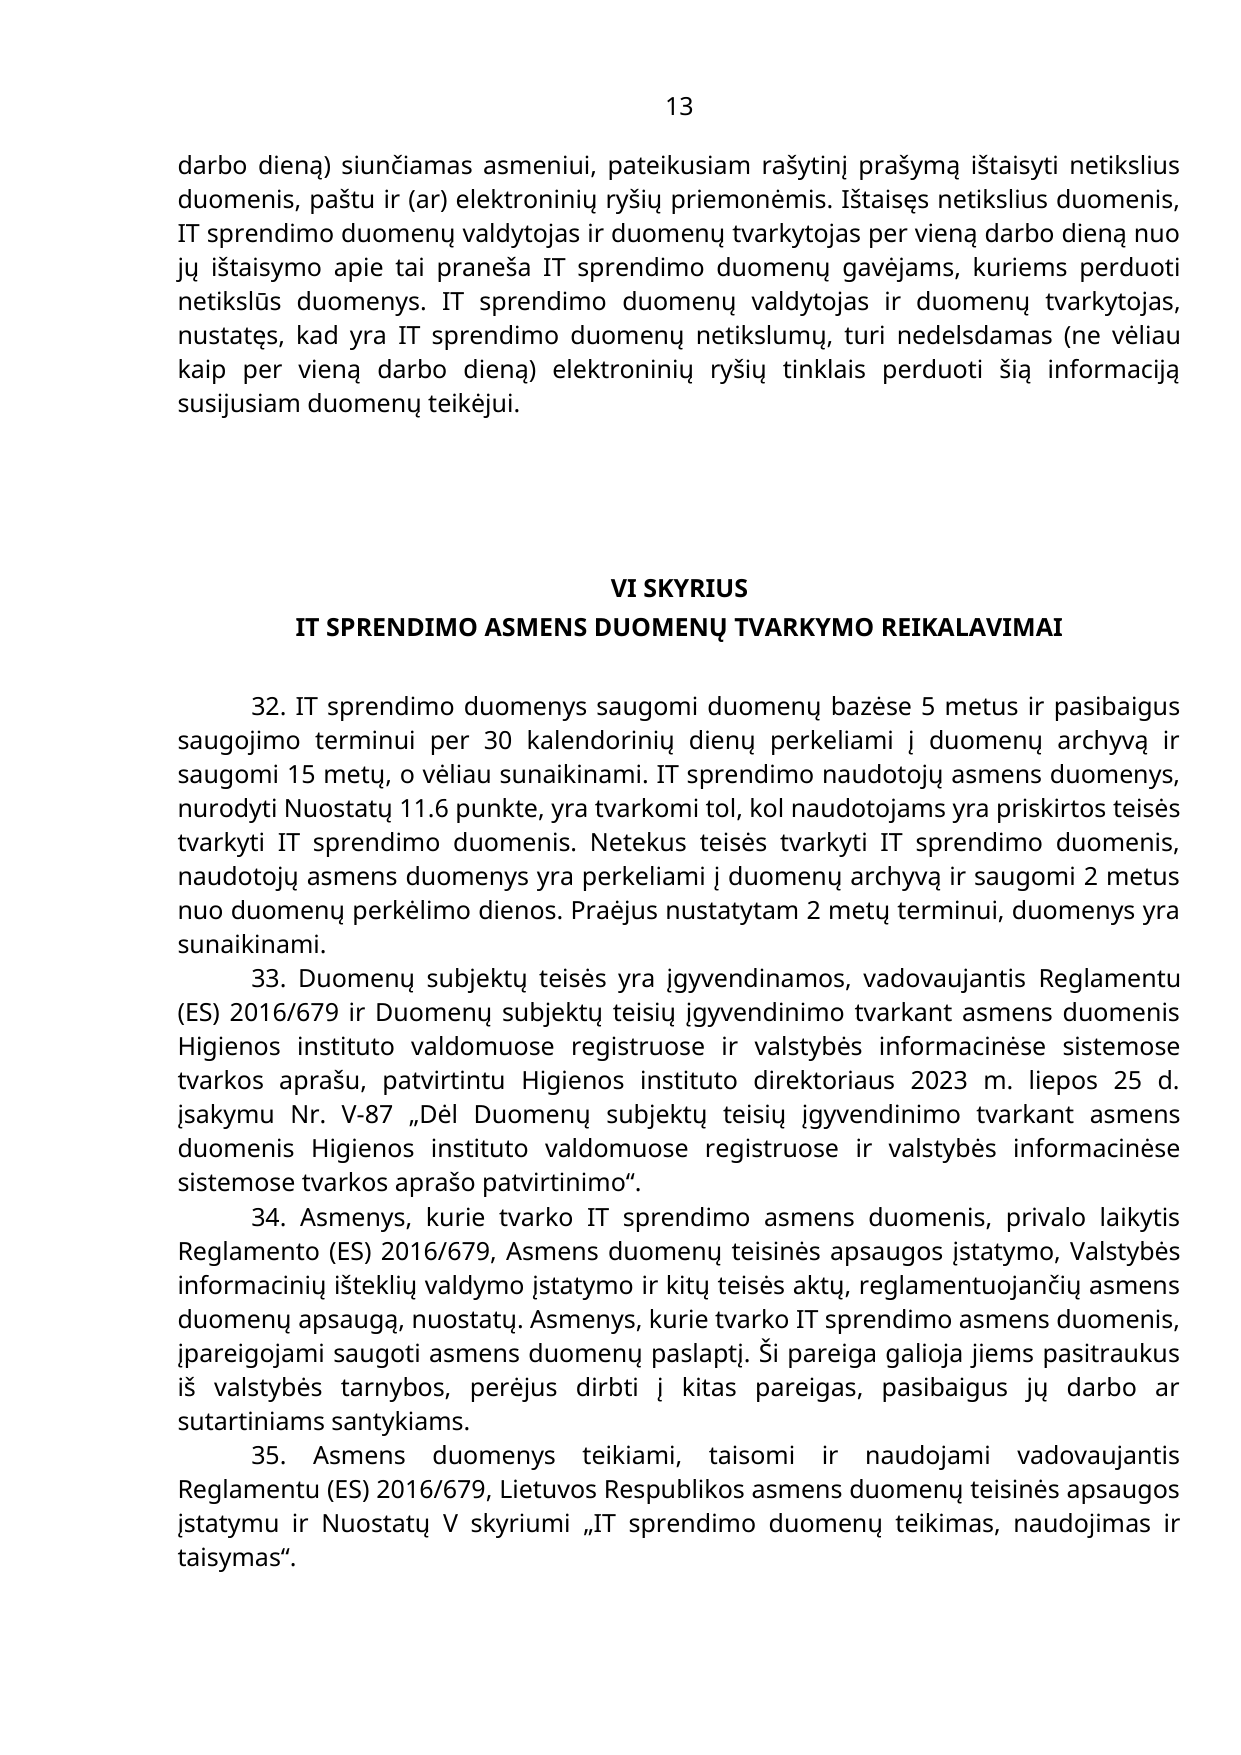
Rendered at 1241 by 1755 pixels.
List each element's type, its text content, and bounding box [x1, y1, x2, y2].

text 34. Asmenys, kurie tvarko IT sprendimo asmens duomenis, privalo laikytis Reglamento (ES) 2016/679, Asmens duomenų teisinės apsaugos įstatymo, Valstybės informacinių išteklių valdymo įstatymo ir kitų teisės aktų, reglamentuojančių asmens duomenų apsaugą, nuostatų. Asmenys, kurie tvarko IT sprendimo asmens duomenis, įpareigojami saugoti asmens duomenų paslaptį. Ši pareiga galioja jiems pasitraukus iš valstybės tarnybos, perėjus dirbti į kitas pareigas, pasibaigus jų darbo ar sutartiniams santykiams. [177, 1199, 1181, 1438]
text darbo dieną) siunčiamas asmeniui, pateikusiam rašytinį prašymą ištaisyti netikslius duomenis, paštu ir (ar) elektroninių ryšių priemonėmis. Ištaisęs netikslius duomenis, IT sprendimo duomenų valdytojas ir duomenų tvarkytojas per vieną darbo dieną nuo jų ištaisymo apie tai praneša IT sprendimo duomenų gavėjams, kuriems perduoti netikslūs duomenys. IT sprendimo duomenų valdytojas ir duomenų tvarkytojas, nustatęs, kad yra IT sprendimo duomenų netikslumų, turi nedelsdamas (ne vėliau kaip per vieną darbo dieną) elektroninių ryšių tinklais perduoti šią informaciją susijusiam duomenų teikėjui. [177, 148, 1181, 420]
text 35. Asmens duomenys teikiami, taisomi ir naudojami vadovaujantis Reglamentu (ES) 2016/679, Lietuvos Respublikos asmens duomenų teisinės apsaugos įstatymu ir Nuostatų V skyriumi „IT sprendimo duomenų teikimas, naudojimas ir taisymas“. [177, 1438, 1181, 1574]
text VI SKYRIUS [177, 571, 1181, 605]
text IT SPRENDIMO asmens duomenų tvarkymo reikalavimai [177, 610, 1181, 644]
text 33. Duomenų subjektų teisės yra įgyvendinamos, vadovaujantis Reglamentu (ES) 2016/679 ir Duomenų subjektų teisių įgyvendinimo tvarkant asmens duomenis Higienos instituto valdomuose registruose ir valstybės informacinėse sistemose tvarkos aprašu, patvirtintu Higienos instituto direktoriaus 2023 m. liepos 25 d. įsakymu Nr. V-87 „Dėl Duomenų subjektų teisių įgyvendinimo tvarkant asmens duomenis Higienos instituto valdomuose registruose ir valstybės informacinėse sistemose tvarkos aprašo patvirtinimo“. [177, 961, 1181, 1199]
text 32. IT sprendimo duomenys saugomi duomenų bazėse 5 metus ir pasibaigus saugojimo terminui per 30 kalendorinių dienų perkeliami į duomenų archyvą ir saugomi 15 metų, o vėliau sunaikinami. IT sprendimo naudotojų asmens duomenys, nurodyti Nuostatų 11.6 punkte, yra tvarkomi tol, kol naudotojams yra priskirtos teisės tvarkyti IT sprendimo duomenis. Netekus teisės tvarkyti IT sprendimo duomenis, naudotojų asmens duomenys yra perkeliami į duomenų archyvą ir saugomi 2 metus nuo duomenų perkėlimo dienos. Praėjus nustatytam 2 metų terminui, duomenys yra sunaikinami. [177, 688, 1181, 961]
